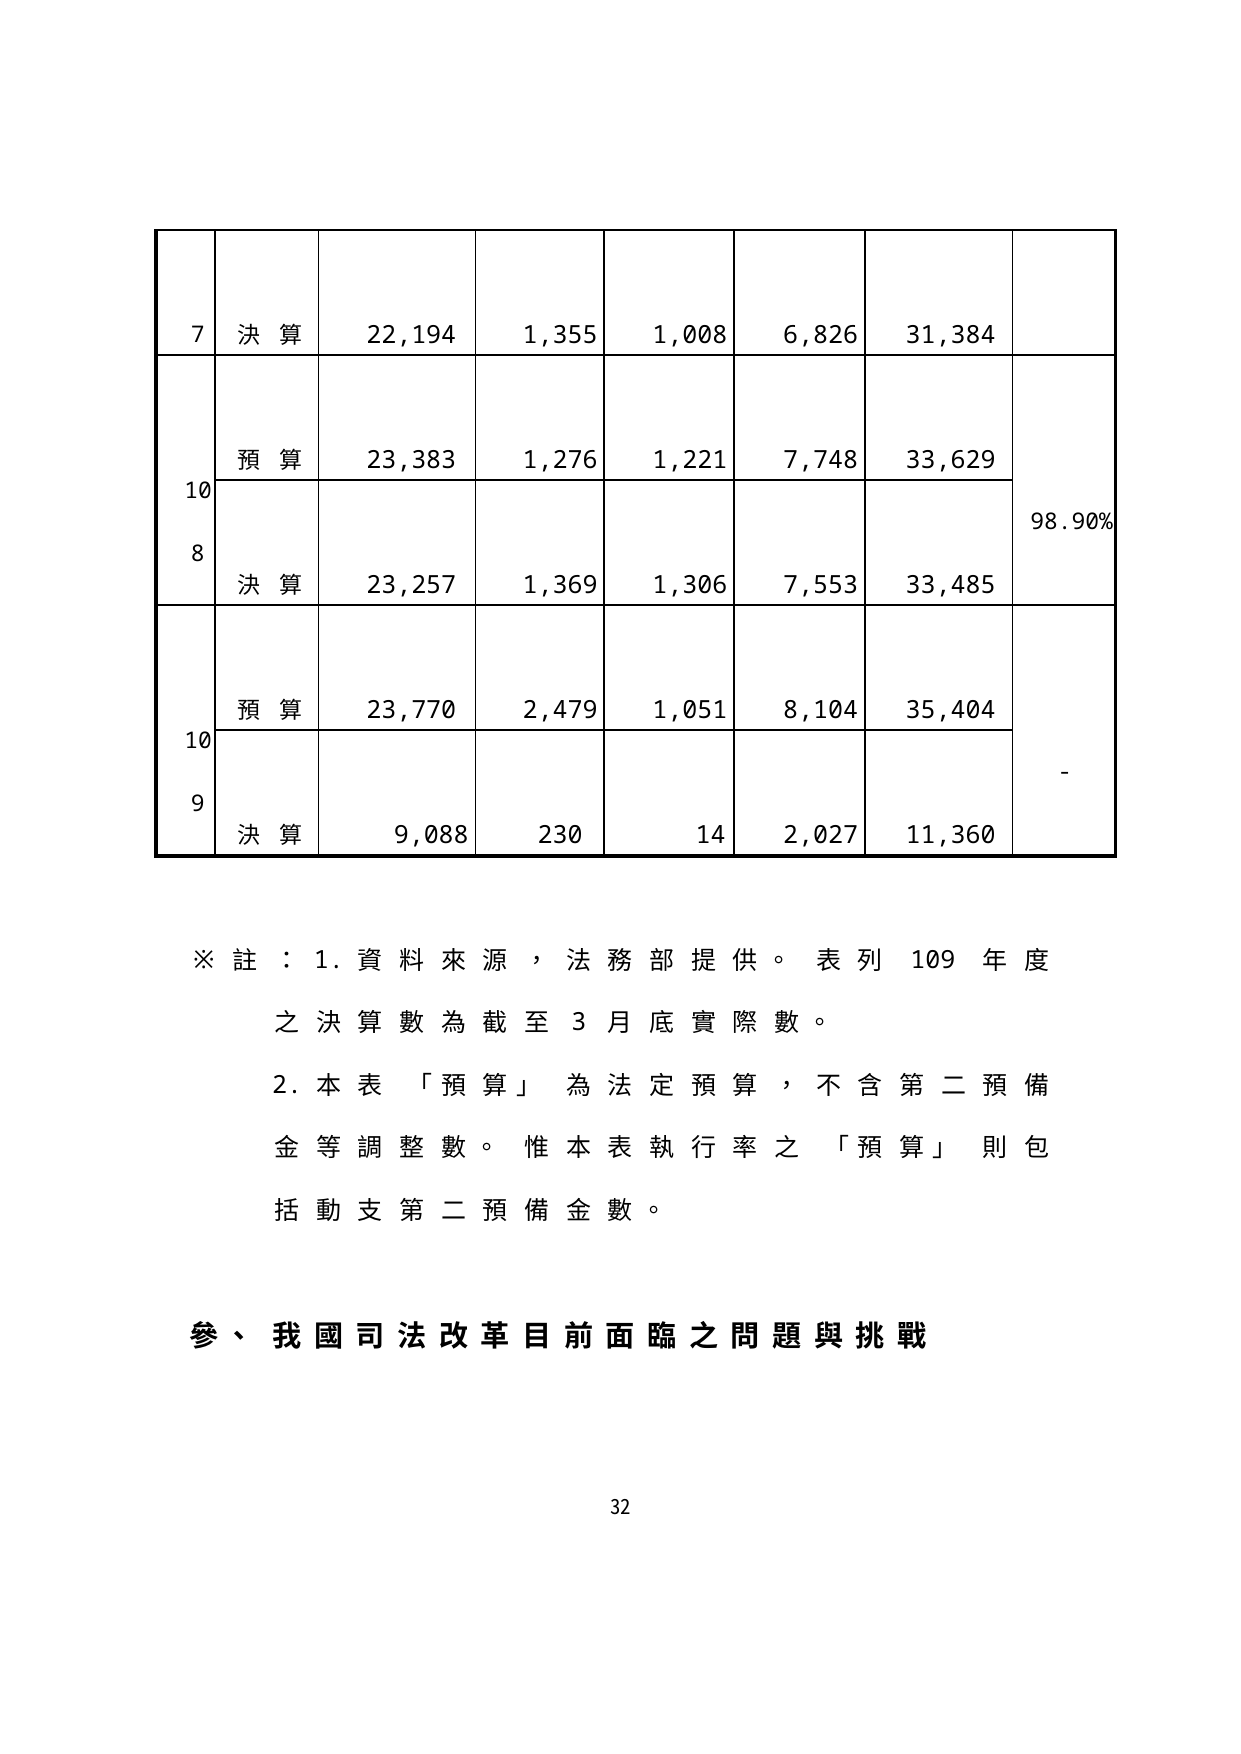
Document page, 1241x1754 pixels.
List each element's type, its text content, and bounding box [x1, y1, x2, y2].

table_cell 98.90% [1013, 356, 1114, 604]
text 2.本表「預算」為法定預算，不含第二預備金等調整數。惟本表執行率之「預算」則包括動支第二預備金數。 [227, 1042, 1087, 1229]
table_cell 7 [158, 231, 214, 354]
table_cell 14 [605, 731, 733, 854]
table_cell 決算 [216, 481, 318, 604]
text ※註：1.資料來源，法務部提供。表列109年度之決算數為截至3月底實際數。 [153, 917, 1087, 1042]
table_cell 預算 [216, 606, 318, 729]
table_cell 1,221 [605, 356, 733, 479]
table_cell [1013, 231, 1114, 354]
table_cell 預算 [216, 356, 318, 479]
table_cell 1,355 [476, 231, 603, 354]
table_cell 23,257 [319, 481, 475, 604]
table_cell 230 [476, 731, 603, 854]
table_cell 9,088 [319, 731, 475, 854]
table_cell 23,383 [319, 356, 475, 479]
table_cell 22,194 [319, 231, 475, 354]
table_cell 1,051 [605, 606, 733, 729]
table_cell 決算 [216, 231, 318, 354]
table_cell 7,553 [735, 481, 864, 604]
table_cell 33,485 [866, 481, 1012, 604]
table_cell 1,306 [605, 481, 733, 604]
table_cell 2,479 [476, 606, 603, 729]
table_cell 1,008 [605, 231, 733, 354]
table_cell 35,404 [866, 606, 1012, 729]
table_cell 11,360 [866, 731, 1012, 854]
table_cell 1,276 [476, 356, 603, 479]
table_cell 1,369 [476, 481, 603, 604]
table_cell 2,027 [735, 731, 864, 854]
table_cell 33,629 [866, 356, 1012, 479]
text 參、我國司法改革目前面臨之問題與挑戰 [183, 1292, 1058, 1354]
table_cell 108 [158, 356, 214, 604]
table_cell - [1013, 606, 1114, 854]
table_cell 8,104 [735, 606, 864, 729]
table_cell 6,826 [735, 231, 864, 354]
table_cell 31,384 [866, 231, 1012, 354]
table_cell 23,770 [319, 606, 475, 729]
table_cell 決算 [216, 731, 318, 854]
table_cell 7,748 [735, 356, 864, 479]
table_cell 109 [158, 606, 214, 854]
